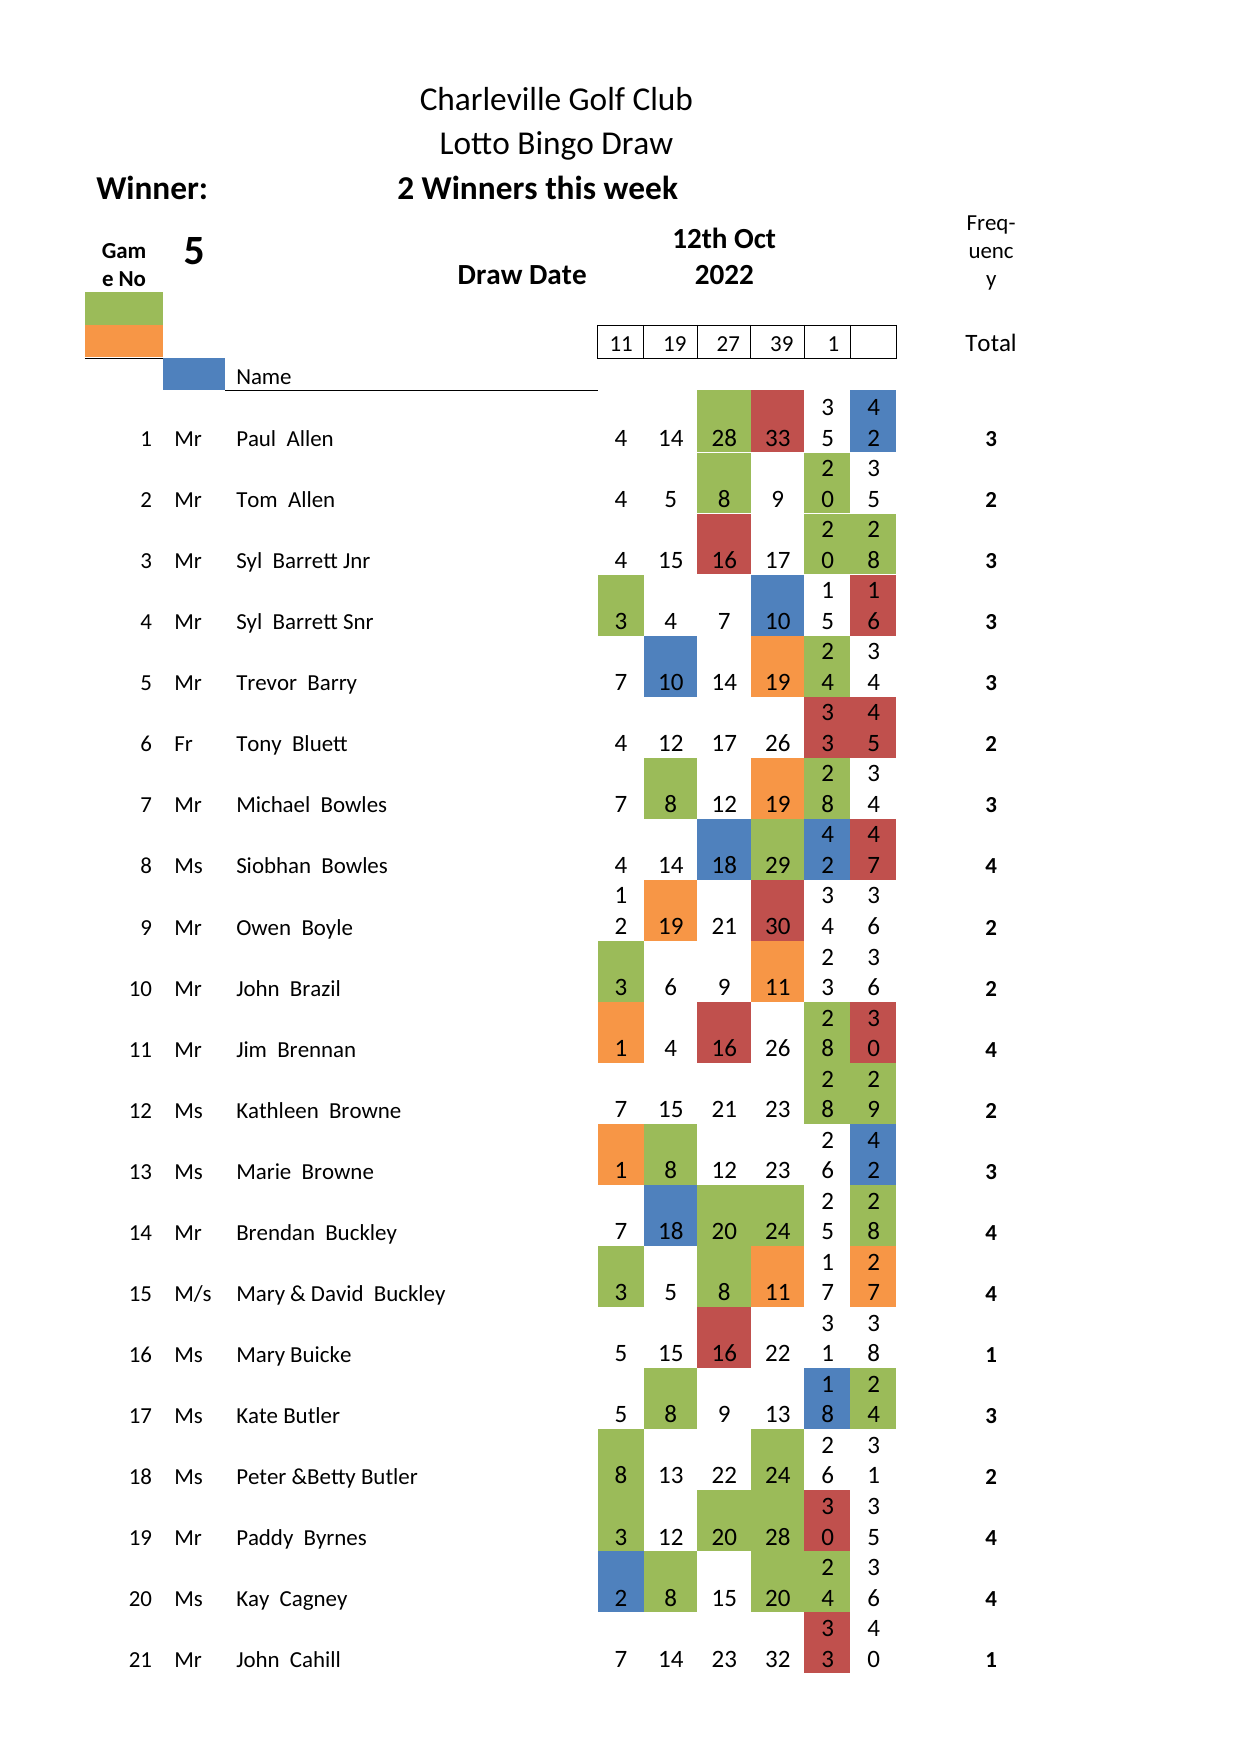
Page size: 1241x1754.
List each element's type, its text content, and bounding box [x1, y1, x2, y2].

table_cell 15 [85, 1246, 163, 1307]
table_cell [954, 358, 1028, 390]
table_cell 16 [697, 1307, 751, 1368]
table_cell 14 [85, 1185, 163, 1246]
table_cell [897, 325, 954, 357]
table_cell 8 [85, 819, 163, 880]
table_cell [804, 359, 850, 390]
table_cell 8 [697, 1246, 751, 1307]
table_cell Mary Buicke [225, 1307, 598, 1368]
table_cell [850, 208, 896, 292]
table_cell Total [954, 325, 1028, 357]
table_cell 18 [644, 1185, 697, 1246]
table_cell 5 [598, 1307, 644, 1368]
table_cell [896, 1124, 954, 1185]
table_cell 8 [598, 1429, 644, 1490]
table_cell [896, 1063, 954, 1124]
table_cell Mr [163, 453, 225, 513]
table_cell Ms [163, 1368, 225, 1429]
table_cell 33 [804, 697, 850, 758]
table_cell [851, 326, 896, 357]
table_cell 5 [644, 453, 697, 513]
table_cell 4 [954, 1490, 1028, 1551]
table_cell 7 [85, 758, 163, 819]
table_cell 35 [850, 453, 896, 513]
table_cell 29 [850, 1063, 896, 1124]
table_cell [804, 208, 850, 292]
table_cell 3 [598, 1490, 644, 1551]
table_cell 13 [85, 1124, 163, 1185]
table_cell [644, 292, 697, 325]
table_cell Mr [163, 758, 225, 819]
table_cell 27 [850, 1246, 896, 1307]
table_cell 4 [954, 1551, 1028, 1612]
table_cell 5 [598, 1368, 644, 1429]
table_cell [896, 1185, 954, 1246]
table_cell 31 [804, 1307, 850, 1368]
table_cell 8 [644, 1368, 697, 1429]
table_cell 34 [850, 758, 896, 819]
table_cell 38 [850, 1307, 896, 1368]
table_cell [85, 292, 163, 325]
table_cell 24 [804, 636, 850, 697]
table_cell 16 [697, 514, 751, 574]
table_cell 18 [804, 1368, 850, 1429]
table_cell 7 [598, 1612, 644, 1673]
table_cell 30 [751, 880, 804, 941]
table_cell 27 [698, 326, 750, 357]
table_cell 28 [804, 758, 850, 819]
table_cell 42 [850, 1124, 896, 1185]
table_cell [751, 292, 804, 325]
table_cell [896, 758, 954, 819]
table_cell 40 [850, 1612, 896, 1673]
table_cell 3 [598, 575, 644, 636]
table_cell Kate Butler [225, 1368, 598, 1429]
table_cell 20 [697, 1490, 751, 1551]
table_cell Brendan Buckley [225, 1185, 598, 1246]
table_cell 11 [751, 1246, 804, 1307]
table_cell Freq-uency [954, 208, 1028, 292]
table_cell Tony Bluett [225, 697, 598, 758]
table_cell 33 [751, 390, 804, 452]
table_cell 8 [644, 1124, 697, 1185]
table_cell 4 [954, 1002, 1028, 1063]
table_cell [896, 1551, 954, 1612]
table_cell 30 [804, 1490, 850, 1551]
table_cell 18 [697, 819, 751, 880]
table_cell Mr [163, 390, 225, 452]
table_cell [896, 358, 954, 390]
table_cell 12 [697, 758, 751, 819]
table_cell 12th Oct 2022 [644, 208, 804, 292]
table_cell 21 [697, 1063, 751, 1124]
table_cell 7 [598, 636, 644, 697]
table_cell [598, 359, 644, 390]
table_cell Mr [163, 1185, 225, 1246]
table_cell Mr [163, 941, 225, 1002]
table_cell 1 [954, 1612, 1028, 1673]
table_cell [896, 390, 954, 452]
table_cell 8 [644, 1551, 697, 1612]
table_cell Owen Boyle [225, 880, 598, 941]
table_cell 16 [697, 1002, 751, 1063]
table_cell 15 [804, 575, 850, 636]
table_cell 17 [697, 697, 751, 758]
table_cell 9 [697, 941, 751, 1002]
table_cell 16 [85, 1307, 163, 1368]
table_cell 35 [850, 1490, 896, 1551]
table_cell 4 [644, 1002, 697, 1063]
table_cell 19 [85, 1490, 163, 1551]
table_cell 3 [954, 390, 1028, 452]
table_cell Ms [163, 1429, 225, 1490]
table_cell Lotto Bingo Draw [85, 119, 1028, 162]
table_cell 6 [85, 697, 163, 758]
table_cell 1 [598, 1002, 644, 1063]
table_cell 32 [751, 1612, 804, 1673]
table_cell 14 [644, 1612, 697, 1673]
table_cell 23 [697, 1612, 751, 1673]
table_cell 23 [804, 941, 850, 1002]
table_cell 30 [850, 1002, 896, 1063]
table_cell 45 [850, 697, 896, 758]
table_cell 3 [954, 636, 1028, 697]
table_cell 6 [644, 941, 697, 1002]
table_cell Ms [163, 819, 225, 880]
table_cell 11 [751, 941, 804, 1002]
table_cell [163, 358, 225, 390]
table_cell 17 [751, 514, 804, 574]
table_cell 22 [751, 1307, 804, 1368]
table_cell Mr [163, 1490, 225, 1551]
table_cell [697, 292, 751, 325]
table_cell [954, 292, 1028, 325]
table_cell 20 [85, 1551, 163, 1612]
table_cell 7 [598, 1185, 644, 1246]
table_cell [896, 1490, 954, 1551]
table_cell 12 [85, 1063, 163, 1124]
table_cell [85, 325, 163, 357]
table_cell Trevor Barry [225, 636, 598, 697]
table_cell 34 [850, 636, 896, 697]
table_cell 18 [85, 1429, 163, 1490]
table_cell 4 [85, 575, 163, 636]
table_cell [896, 1307, 954, 1368]
table_cell 47 [850, 819, 896, 880]
table_cell [896, 1612, 954, 1673]
table_cell 4 [954, 1246, 1028, 1307]
table_cell [804, 292, 850, 325]
table_cell 28 [804, 1063, 850, 1124]
table_cell 3 [85, 514, 163, 574]
table_cell 2 [954, 697, 1028, 758]
table_cell 16 [850, 575, 896, 636]
table_cell Mr [163, 1002, 225, 1063]
table_cell 36 [850, 941, 896, 1002]
table_cell Ms [163, 1551, 225, 1612]
table_cell 36 [850, 880, 896, 941]
table_cell Mr [163, 636, 225, 697]
table_cell M/s [163, 1246, 225, 1307]
table_cell 20 [697, 1185, 751, 1246]
table_cell [896, 819, 954, 880]
table_cell 2 [85, 453, 163, 513]
table_cell 12 [644, 697, 697, 758]
table_cell 8 [697, 453, 751, 513]
table_cell [896, 292, 954, 325]
table_cell 4 [954, 1185, 1028, 1246]
table_cell 7 [697, 575, 751, 636]
table_cell John Cahill [225, 1612, 598, 1673]
table_cell 13 [644, 1429, 697, 1490]
table_cell Kathleen Browne [225, 1063, 598, 1124]
table_cell 42 [804, 819, 850, 880]
table_cell 4 [954, 819, 1028, 880]
table_cell 20 [751, 1551, 804, 1612]
table_cell John Brazil [225, 941, 598, 1002]
table_cell [896, 1429, 954, 1490]
table_cell 23 [751, 1063, 804, 1124]
table_cell Jim Brennan [225, 1002, 598, 1063]
table_cell 1 [954, 1307, 1028, 1368]
table_cell Paul Allen [225, 391, 598, 452]
table_cell Tom Allen [225, 453, 598, 513]
table_cell 1 [85, 390, 163, 452]
table_cell 15 [644, 1063, 697, 1124]
table_cell Siobhan Bowles [225, 819, 598, 880]
table_cell 9 [751, 453, 804, 513]
table_cell 3 [954, 575, 1028, 636]
table_cell Ms [163, 1307, 225, 1368]
table_cell 14 [644, 390, 697, 452]
table_cell 23 [751, 1124, 804, 1185]
table_cell 10 [751, 575, 804, 636]
table_cell 3 [598, 941, 644, 1002]
table_cell 2 [598, 1551, 644, 1612]
table_cell [697, 359, 751, 390]
table_cell 31 [850, 1429, 896, 1490]
table_cell [896, 697, 954, 758]
table_cell 10 [644, 636, 697, 697]
table_cell 29 [751, 819, 804, 880]
table_cell Mr [163, 1612, 225, 1673]
table_cell 19 [751, 636, 804, 697]
table_cell 4 [644, 575, 697, 636]
table_cell 26 [804, 1124, 850, 1185]
table_cell 11 [85, 1002, 163, 1063]
table_cell Game No [85, 208, 163, 292]
table_cell 13 [751, 1368, 804, 1429]
table_cell 11 [598, 326, 643, 357]
table_cell 1 [805, 326, 850, 357]
table_cell Name [225, 358, 598, 390]
table_cell 14 [697, 636, 751, 697]
table_cell [850, 163, 896, 208]
table_cell [598, 208, 644, 292]
table_cell [896, 1368, 954, 1429]
table_cell [598, 292, 644, 325]
table_cell 19 [644, 880, 697, 941]
table_cell [163, 325, 225, 357]
table_cell 12 [697, 1124, 751, 1185]
table_cell Syl Barrett Jnr [225, 514, 598, 574]
table_cell 14 [644, 819, 697, 880]
table_cell [896, 1002, 954, 1063]
table_cell 28 [850, 1185, 896, 1246]
table_cell Paddy Byrnes [225, 1490, 598, 1551]
table_cell [163, 292, 225, 325]
table_cell 12 [644, 1490, 697, 1551]
table_cell 22 [697, 1429, 751, 1490]
table_cell Mr [163, 575, 225, 636]
table_cell Michael Bowles [225, 758, 598, 819]
table_cell 26 [751, 697, 804, 758]
table_cell 17 [85, 1368, 163, 1429]
table_cell 12 [598, 880, 644, 941]
table_cell 28 [804, 1002, 850, 1063]
table_cell 20 [804, 453, 850, 513]
table_cell [896, 514, 954, 574]
table_cell Peter &Betty Butler [225, 1429, 598, 1490]
table_cell 28 [697, 390, 751, 452]
table_cell [896, 163, 954, 208]
table_cell 26 [804, 1429, 850, 1490]
table_cell 4 [598, 514, 644, 574]
table_cell [850, 359, 896, 390]
table_cell 39 [751, 326, 804, 357]
table_cell 9 [85, 880, 163, 941]
table_cell 25 [804, 1185, 850, 1246]
table_cell [896, 208, 954, 292]
table_cell [896, 941, 954, 1002]
table_cell [225, 325, 597, 357]
table_cell [850, 292, 896, 325]
table_cell 3 [954, 514, 1028, 574]
table_cell 20 [804, 514, 850, 574]
table_cell Ms [163, 1124, 225, 1185]
table_cell 5 [644, 1246, 697, 1307]
table_cell Draw Date [225, 208, 598, 292]
table_cell [896, 575, 954, 636]
table_cell 24 [850, 1368, 896, 1429]
table_cell 19 [644, 326, 697, 357]
table_cell 2 [954, 1429, 1028, 1490]
table_cell 33 [804, 1612, 850, 1673]
table_cell 7 [598, 758, 644, 819]
table_cell 15 [644, 514, 697, 574]
table_cell 34 [804, 880, 850, 941]
table_cell 36 [850, 1551, 896, 1612]
table_cell 24 [751, 1429, 804, 1490]
table_cell 3 [954, 758, 1028, 819]
table_cell 4 [598, 390, 644, 452]
table_cell 10 [85, 941, 163, 1002]
table_cell 28 [850, 514, 896, 574]
table_cell 2 [954, 941, 1028, 1002]
table_cell Mr [163, 514, 225, 574]
table_cell 42 [850, 390, 896, 452]
table_cell 35 [804, 390, 850, 452]
table_cell 2 Winners this week [225, 163, 850, 208]
table_cell 5 [85, 636, 163, 697]
table_cell [896, 453, 954, 513]
table_cell Kay Cagney [225, 1551, 598, 1612]
table_cell [644, 359, 697, 390]
table_cell 5 [163, 208, 225, 292]
table_cell 2 [954, 1063, 1028, 1124]
table_cell [896, 1246, 954, 1307]
table_cell Mr [163, 880, 225, 941]
table_cell 4 [598, 697, 644, 758]
table_cell [954, 163, 1028, 208]
table_cell 7 [598, 1063, 644, 1124]
table_header Charleville Golf Club [85, 75, 1028, 119]
table_cell 15 [697, 1551, 751, 1612]
table_cell 3 [598, 1246, 644, 1307]
table_cell [225, 292, 598, 325]
table_cell 28 [751, 1490, 804, 1551]
table_cell 24 [751, 1185, 804, 1246]
table_cell Fr [163, 697, 225, 758]
table_cell 19 [751, 758, 804, 819]
table_cell 21 [697, 880, 751, 941]
table_cell [751, 359, 804, 390]
table_cell 24 [804, 1551, 850, 1612]
table_cell Ms [163, 1063, 225, 1124]
table_cell 15 [644, 1307, 697, 1368]
table_cell 9 [697, 1368, 751, 1429]
table_cell Marie Browne [225, 1124, 598, 1185]
table_cell Winner: [85, 163, 225, 208]
table_cell 4 [598, 453, 644, 513]
table_cell [896, 880, 954, 941]
table_cell 17 [804, 1246, 850, 1307]
table_cell 26 [751, 1002, 804, 1063]
table_cell [896, 636, 954, 697]
table_cell [85, 359, 163, 390]
table_cell 8 [644, 758, 697, 819]
table_cell 3 [954, 1124, 1028, 1185]
table_cell Syl Barrett Snr [225, 575, 598, 636]
table_cell 3 [954, 1368, 1028, 1429]
table_cell Mary & David Buckley [225, 1246, 598, 1307]
table_cell 2 [954, 453, 1028, 513]
table_cell 1 [598, 1124, 644, 1185]
table_cell 4 [598, 819, 644, 880]
table_cell 21 [85, 1612, 163, 1673]
table_cell 2 [954, 880, 1028, 941]
